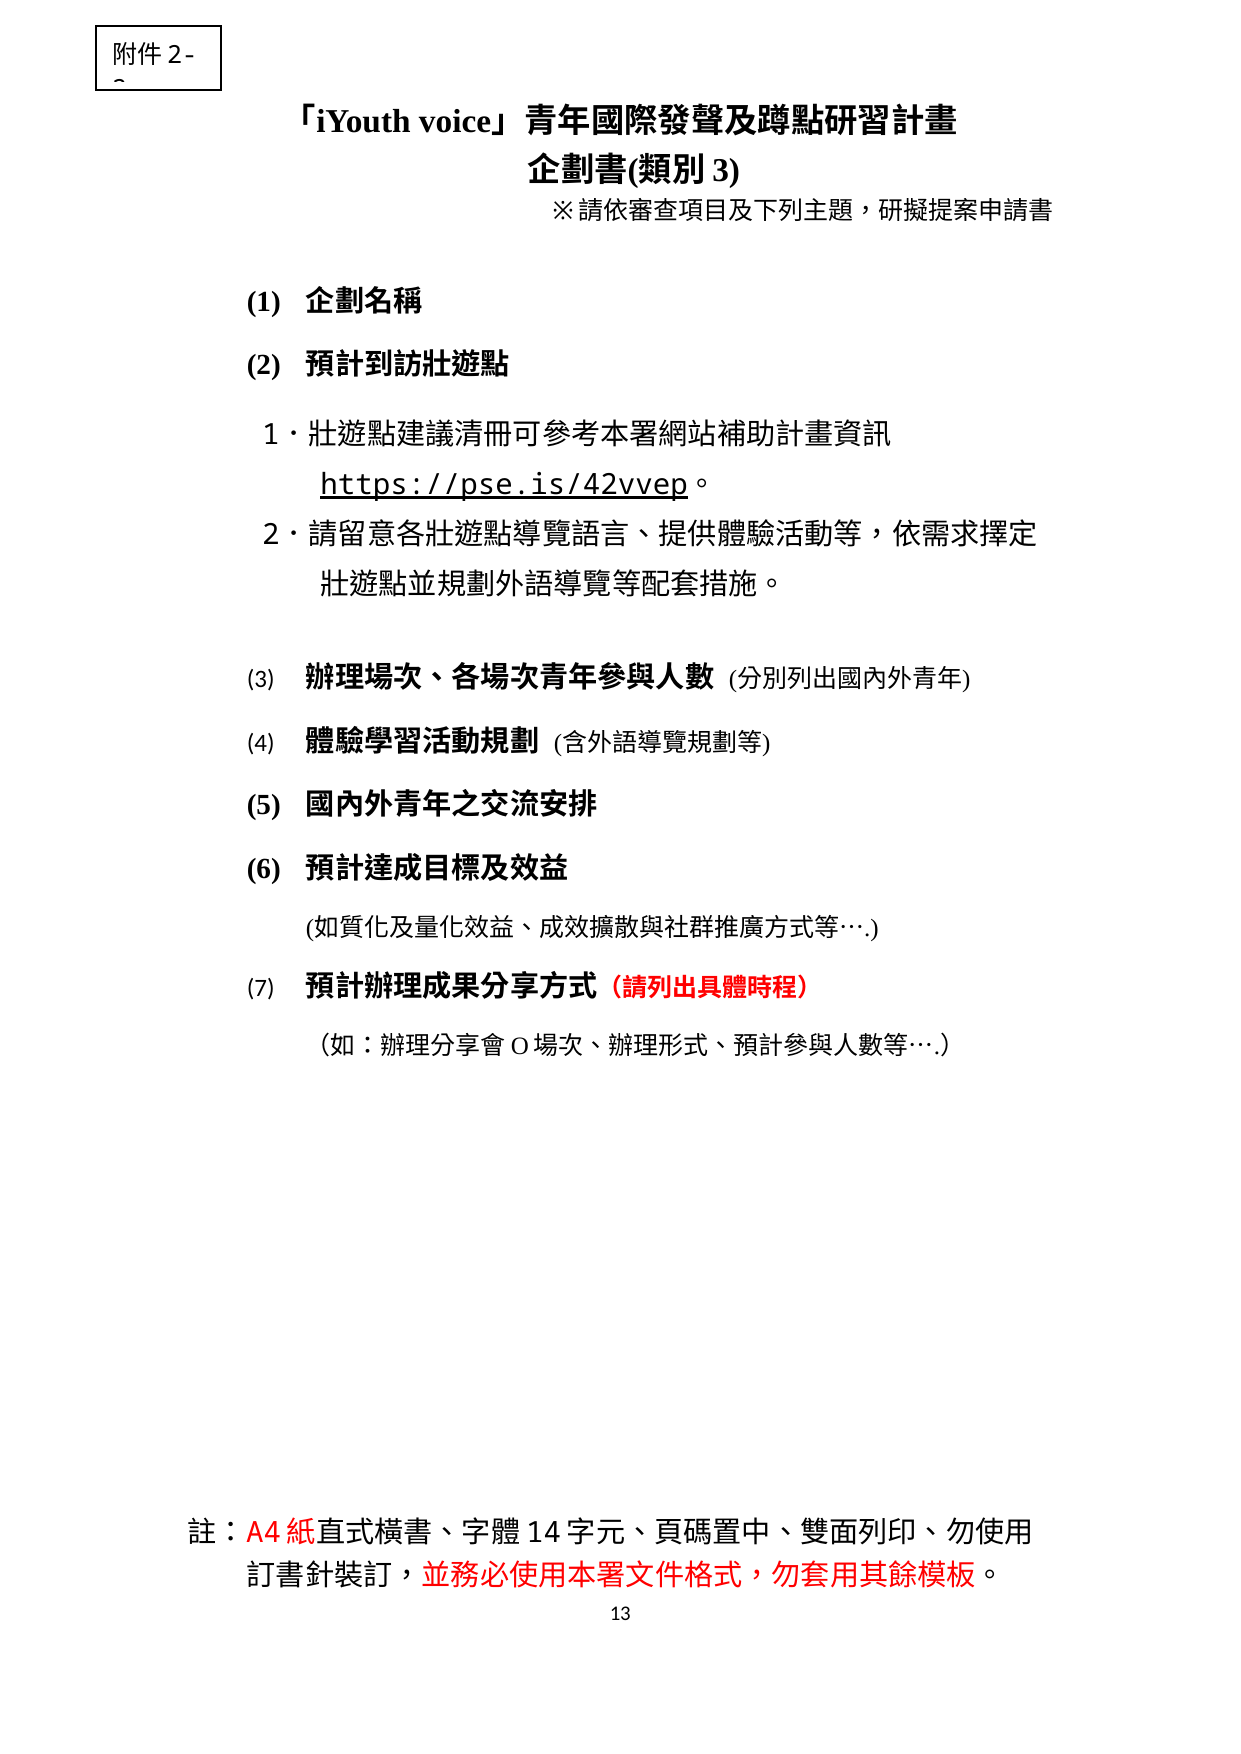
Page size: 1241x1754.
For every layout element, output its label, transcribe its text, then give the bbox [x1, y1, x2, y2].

list 預計辦理成果分享方式（請列出具體時程） [247, 962, 1053, 1004]
text ※請依審查項目及下列主題，研擬提案申請書 [217, 191, 1053, 227]
text 附件2-2 [112, 34, 205, 82]
list 預計達成目標及效益 [247, 844, 1053, 887]
text 企劃書(類別3) [187, 142, 1080, 191]
list 國內外青年之交流安排 [247, 781, 1053, 823]
text 2．請留意各壯遊點導覽語言、提供體驗活動等，依需求擇定壯遊點並規劃外語導覽等配套措施。 [262, 504, 1053, 604]
text 註：A4紙直式橫書、字體14字元、頁碼置中、雙面列印、勿使用訂書針裝訂，並務必使用本署文件格式，勿套用其餘模板。 [187, 1509, 1053, 1593]
list 企劃名稱 [247, 277, 1053, 319]
list 辦理場次、各場次青年參與人數 (分別列出國內外青年) [247, 654, 1053, 696]
list 體驗學習活動規劃 (含外語導覽規劃等) [247, 717, 1053, 760]
list 預計到訪壯遊點 [247, 341, 1053, 383]
text (如質化及量化效益、成效擴散與社群推廣方式等….) [306, 908, 1053, 944]
text 1．壯遊點建議清冊可參考本署網站補助計畫資訊 https://pse.is/42vvep。 [262, 404, 1053, 504]
text 「iYouth voice」青年國際發聲及蹲點研習計畫 [187, 94, 1053, 142]
text （如：辦理分享會Ο場次、辦理形式、預計參與人數等….） [306, 1026, 1053, 1062]
text [97, 27, 220, 89]
